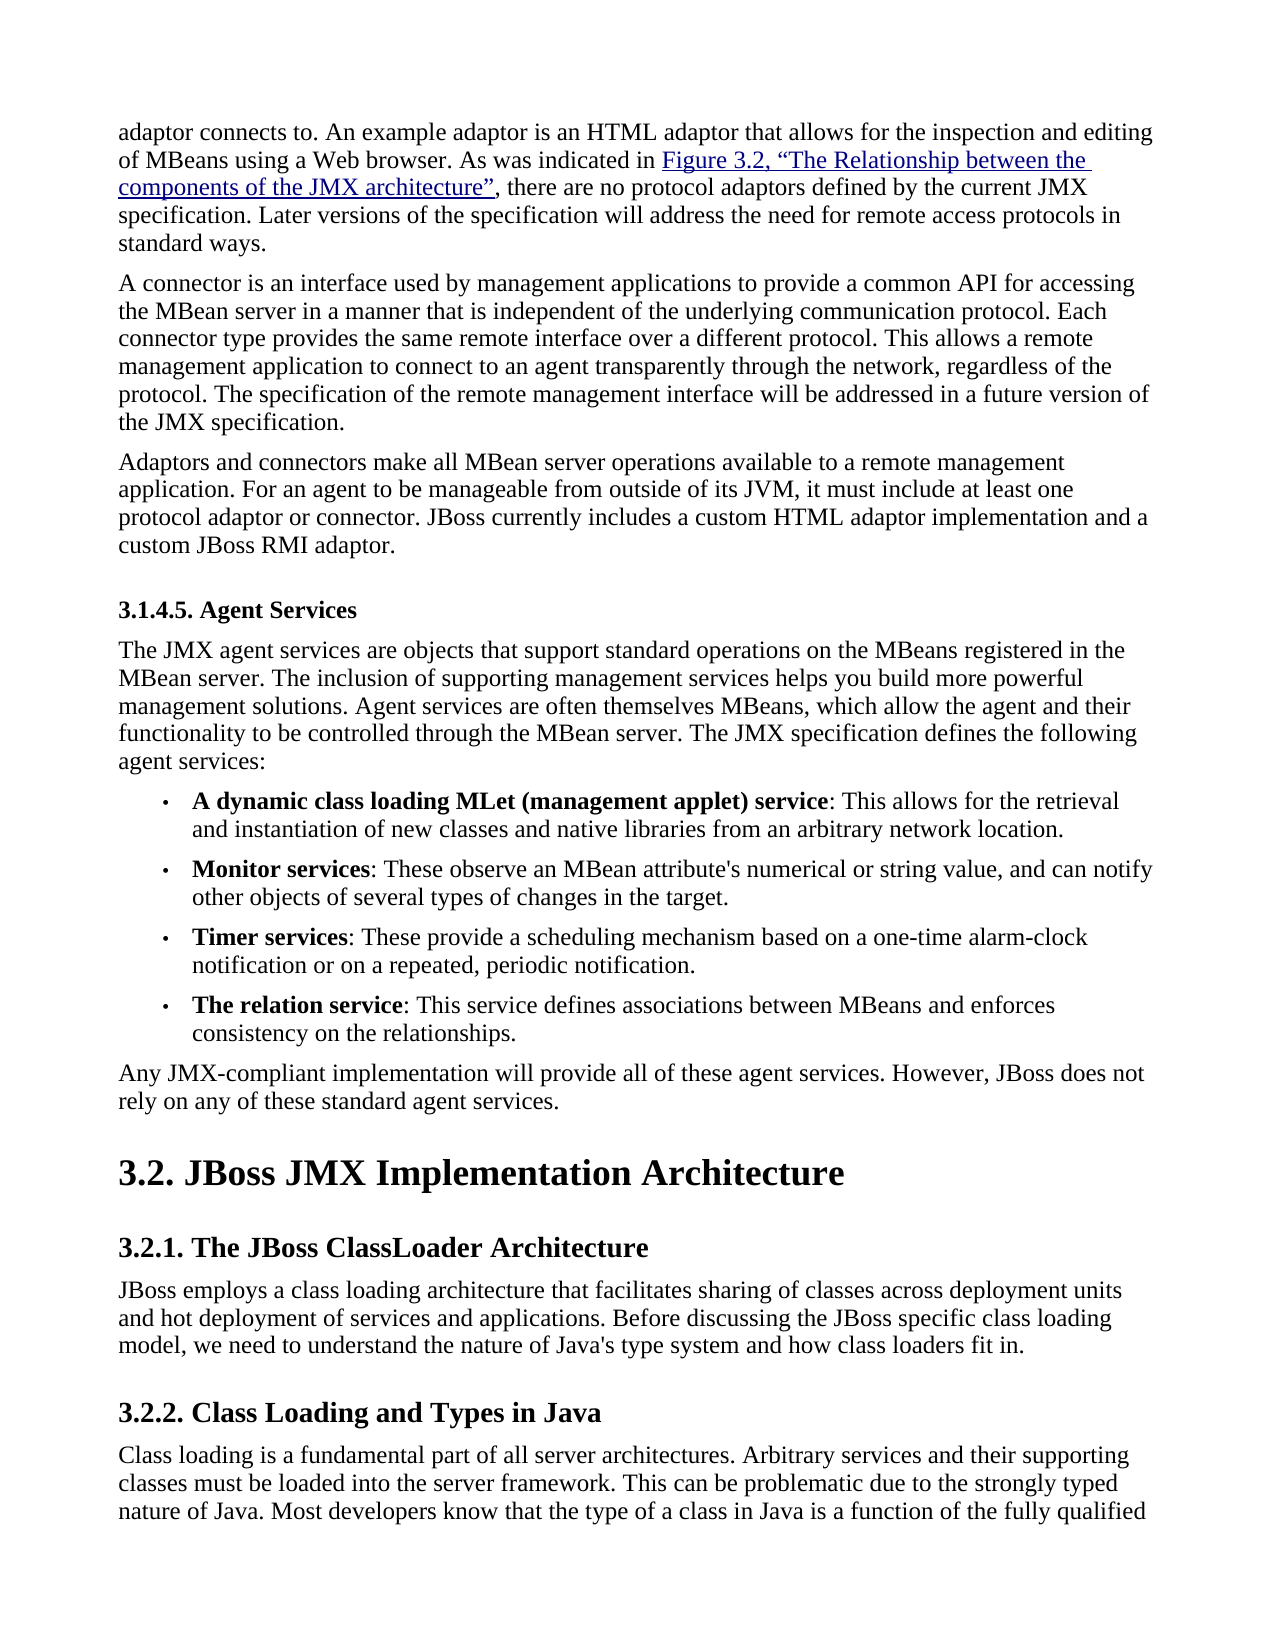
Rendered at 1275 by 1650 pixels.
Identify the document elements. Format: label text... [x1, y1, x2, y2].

text Adaptors and connectors make all MBean server operations available to a remote management application. For an agent to be manageable from outside of its JVM, it must include at least one protocol adaptor or connector. JBoss currently includes a custom HTML adaptor implementation and a custom JBoss RMI adaptor. [118, 448, 1157, 559]
subtitle 3.1.4.5. Agent Services [118, 596, 1157, 624]
text Class loading is a fundamental part of all server architectures. Arbitrary services and their supporting classes must be loaded into the server framework. This can be problematic due to the strongly typed nature of Java. Most developers know that the type of a class in Java is a function of the fully qualified [118, 1441, 1157, 1524]
list The relation service: This service defines associations between MBeans and enforces consistency on the relationships. [162, 991, 1157, 1047]
text JBoss employs a class loading architecture that facilitates sharing of classes across deployment units and hot deployment of services and applications. Before discussing the JBoss specific class loading model, we need to understand the nature of Java's type system and how class loaders fit in. [118, 1276, 1157, 1359]
subtitle 3.2.1. The JBoss ClassLoader Architecture [118, 1231, 1157, 1263]
list Timer services: These provide a scheduling mechanism based on a one-time alarm-clock notification or on a repeated, periodic notification. [162, 923, 1157, 979]
subtitle 3.2. JBoss JMX Implementation Architecture [118, 1152, 1157, 1194]
text The JMX agent services are objects that support standard operations on the MBeans registered in the MBean server. The inclusion of supporting management services helps you build more powerful management solutions. Agent services are often themselves MBeans, which allow the agent and their functionality to be controlled through the MBean server. The JMX specification defines the following agent services: [118, 636, 1157, 775]
list Monitor services: These observe an MBean attribute's numerical or string value, and can notify other objects of several types of changes in the target. [162, 855, 1157, 911]
text adaptor connects to. An example adaptor is an HTML adaptor that allows for the inspection and editing of MBeans using a Web browser. As was indicated in Figure 3.2, “The Relationship between the components of the JMX architecture”, there are no protocol adaptors defined by the current JMX specification. Later versions of the specification will address the need for remote access protocols in standard ways. [118, 118, 1157, 257]
list A dynamic class loading MLet (management applet) service: This allows for the retrieval and instantiation of new classes and native libraries from an arbitrary network location. [162, 787, 1157, 843]
subtitle 3.2.2. Class Loading and Types in Java [118, 1397, 1157, 1429]
text A connector is an interface used by management applications to provide a common API for accessing the MBean server in a manner that is independent of the underlying communication protocol. Each connector type provides the same remote interface over a different protocol. This allows a remote management application to connect to an agent transparently through the network, regardless of the protocol. The specification of the remote management interface will be addressed in a future version of the JMX specification. [118, 269, 1157, 435]
text Any JMX-compliant implementation will provide all of these agent services. However, JBoss does not rely on any of these standard agent services. [118, 1059, 1157, 1114]
